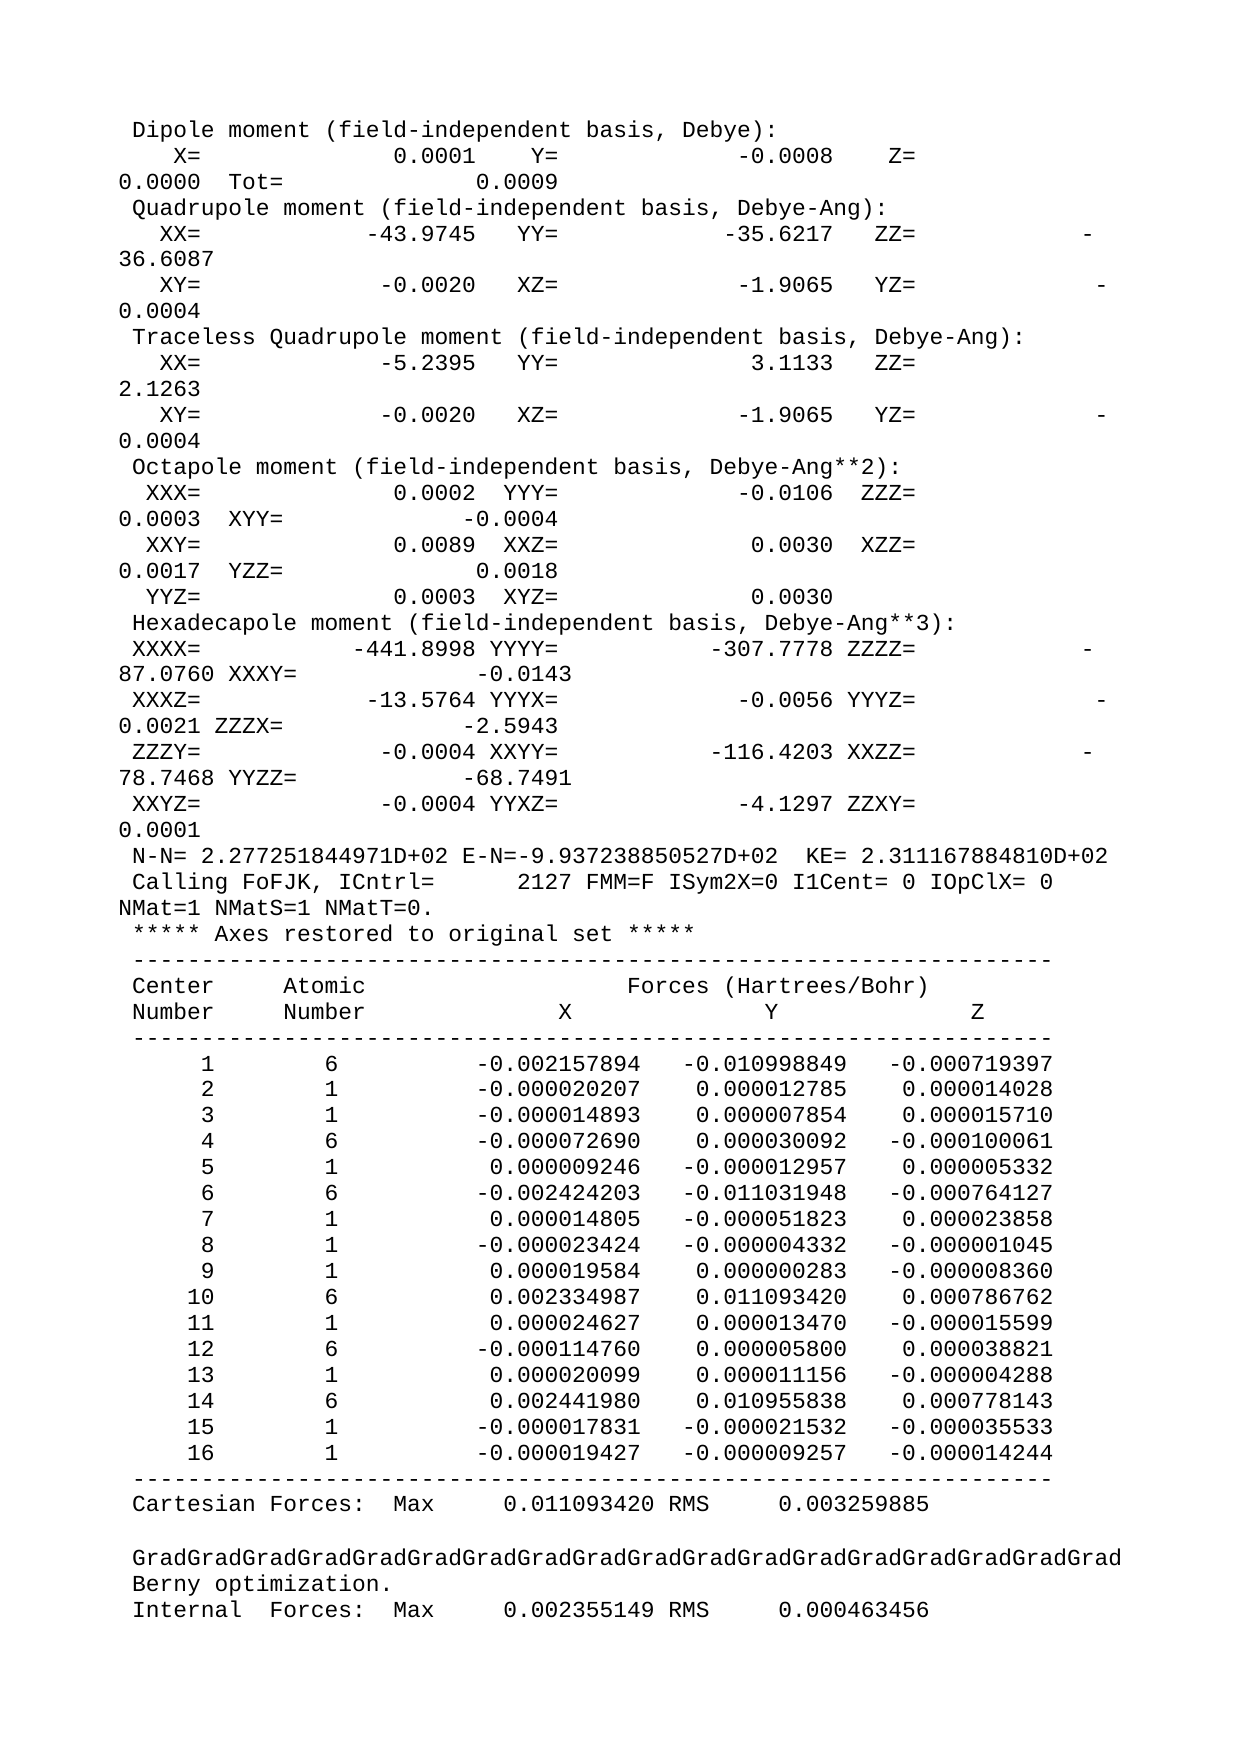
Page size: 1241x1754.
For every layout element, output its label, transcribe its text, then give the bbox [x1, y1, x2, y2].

text ------------------------------------------------------------------- [118, 948, 1122, 974]
text XX= -43.9745 YY= -35.6217 ZZ= -36.6087 [118, 222, 1122, 274]
text 15 1 -0.000017831 -0.000021532 -0.000035533 [118, 1415, 1122, 1441]
text XXXX= -441.8998 YYYY= -307.7778 ZZZZ= -87.0760 XXXY= -0.0143 [118, 637, 1122, 689]
text 14 6 0.002441980 0.010955838 0.000778143 [118, 1389, 1122, 1415]
text 3 1 -0.000014893 0.000007854 0.000015710 [118, 1104, 1122, 1130]
text Cartesian Forces: Max 0.011093420 RMS 0.003259885 [118, 1493, 1122, 1519]
text ------------------------------------------------------------------- [118, 1467, 1122, 1493]
text Berny optimization. [118, 1573, 1122, 1599]
text 1 6 -0.002157894 -0.010998849 -0.000719397 [118, 1052, 1122, 1078]
text ZZZY= -0.0004 XXYY= -116.4203 XXZZ= -78.7468 YYZZ= -68.7491 [118, 741, 1122, 792]
text 12 6 -0.000114760 0.000005800 0.000038821 [118, 1337, 1122, 1363]
text Traceless Quadrupole moment (field-independent basis, Debye-Ang): [118, 326, 1122, 352]
text ***** Axes restored to original set ***** [118, 922, 1122, 948]
text Quadrupole moment (field-independent basis, Debye-Ang): [118, 196, 1122, 222]
text XXXZ= -13.5764 YYYX= -0.0056 YYYZ= -0.0021 ZZZX= -2.5943 [118, 689, 1122, 741]
text Octapole moment (field-independent basis, Debye-Ang**2): [118, 455, 1122, 481]
text 7 1 0.000014805 -0.000051823 0.000023858 [118, 1207, 1122, 1233]
text XXX= 0.0002 YYY= -0.0106 ZZZ= 0.0003 XYY= -0.0004 [118, 481, 1122, 533]
text Number Number X Y Z [118, 1000, 1122, 1026]
text XY= -0.0020 XZ= -1.9065 YZ= -0.0004 [118, 274, 1122, 326]
text XXYZ= -0.0004 YYXZ= -4.1297 ZZXY= 0.0001 [118, 792, 1122, 844]
text Center Atomic Forces (Hartrees/Bohr) [118, 974, 1122, 1000]
text XXY= 0.0089 XXZ= 0.0030 XZZ= 0.0017 YZZ= 0.0018 [118, 533, 1122, 585]
text 5 1 0.000009246 -0.000012957 0.000005332 [118, 1156, 1122, 1182]
text 8 1 -0.000023424 -0.000004332 -0.000001045 [118, 1233, 1122, 1259]
text 13 1 0.000020099 0.000011156 -0.000004288 [118, 1363, 1122, 1389]
text 16 1 -0.000019427 -0.000009257 -0.000014244 [118, 1441, 1122, 1467]
text 10 6 0.002334987 0.011093420 0.000786762 [118, 1285, 1122, 1311]
text X= 0.0001 Y= -0.0008 Z= 0.0000 Tot= 0.0009 [118, 144, 1122, 196]
text N-N= 2.277251844971D+02 E-N=-9.937238850527D+02 KE= 2.311167884810D+02 [118, 844, 1122, 870]
text Calling FoFJK, ICntrl= 2127 FMM=F ISym2X=0 I1Cent= 0 IOpClX= 0 NMat=1 NMatS=1 NMatT=0. [118, 870, 1122, 922]
text XY= -0.0020 XZ= -1.9065 YZ= -0.0004 [118, 403, 1122, 455]
text 6 6 -0.002424203 -0.011031948 -0.000764127 [118, 1182, 1122, 1207]
text ------------------------------------------------------------------- [118, 1026, 1122, 1052]
text 9 1 0.000019584 0.000000283 -0.000008360 [118, 1259, 1122, 1285]
text GradGradGradGradGradGradGradGradGradGradGradGradGradGradGradGradGradGrad [118, 1547, 1122, 1573]
text Hexadecapole moment (field-independent basis, Debye-Ang**3): [118, 611, 1122, 637]
text 4 6 -0.000072690 0.000030092 -0.000100061 [118, 1130, 1122, 1156]
text 11 1 0.000024627 0.000013470 -0.000015599 [118, 1311, 1122, 1337]
text Dipole moment (field-independent basis, Debye): [118, 118, 1122, 144]
text Internal Forces: Max 0.002355149 RMS 0.000463456 [118, 1599, 1122, 1624]
text YYZ= 0.0003 XYZ= 0.0030 [118, 585, 1122, 611]
text XX= -5.2395 YY= 3.1133 ZZ= 2.1263 [118, 352, 1122, 403]
text 2 1 -0.000020207 0.000012785 0.000014028 [118, 1078, 1122, 1104]
